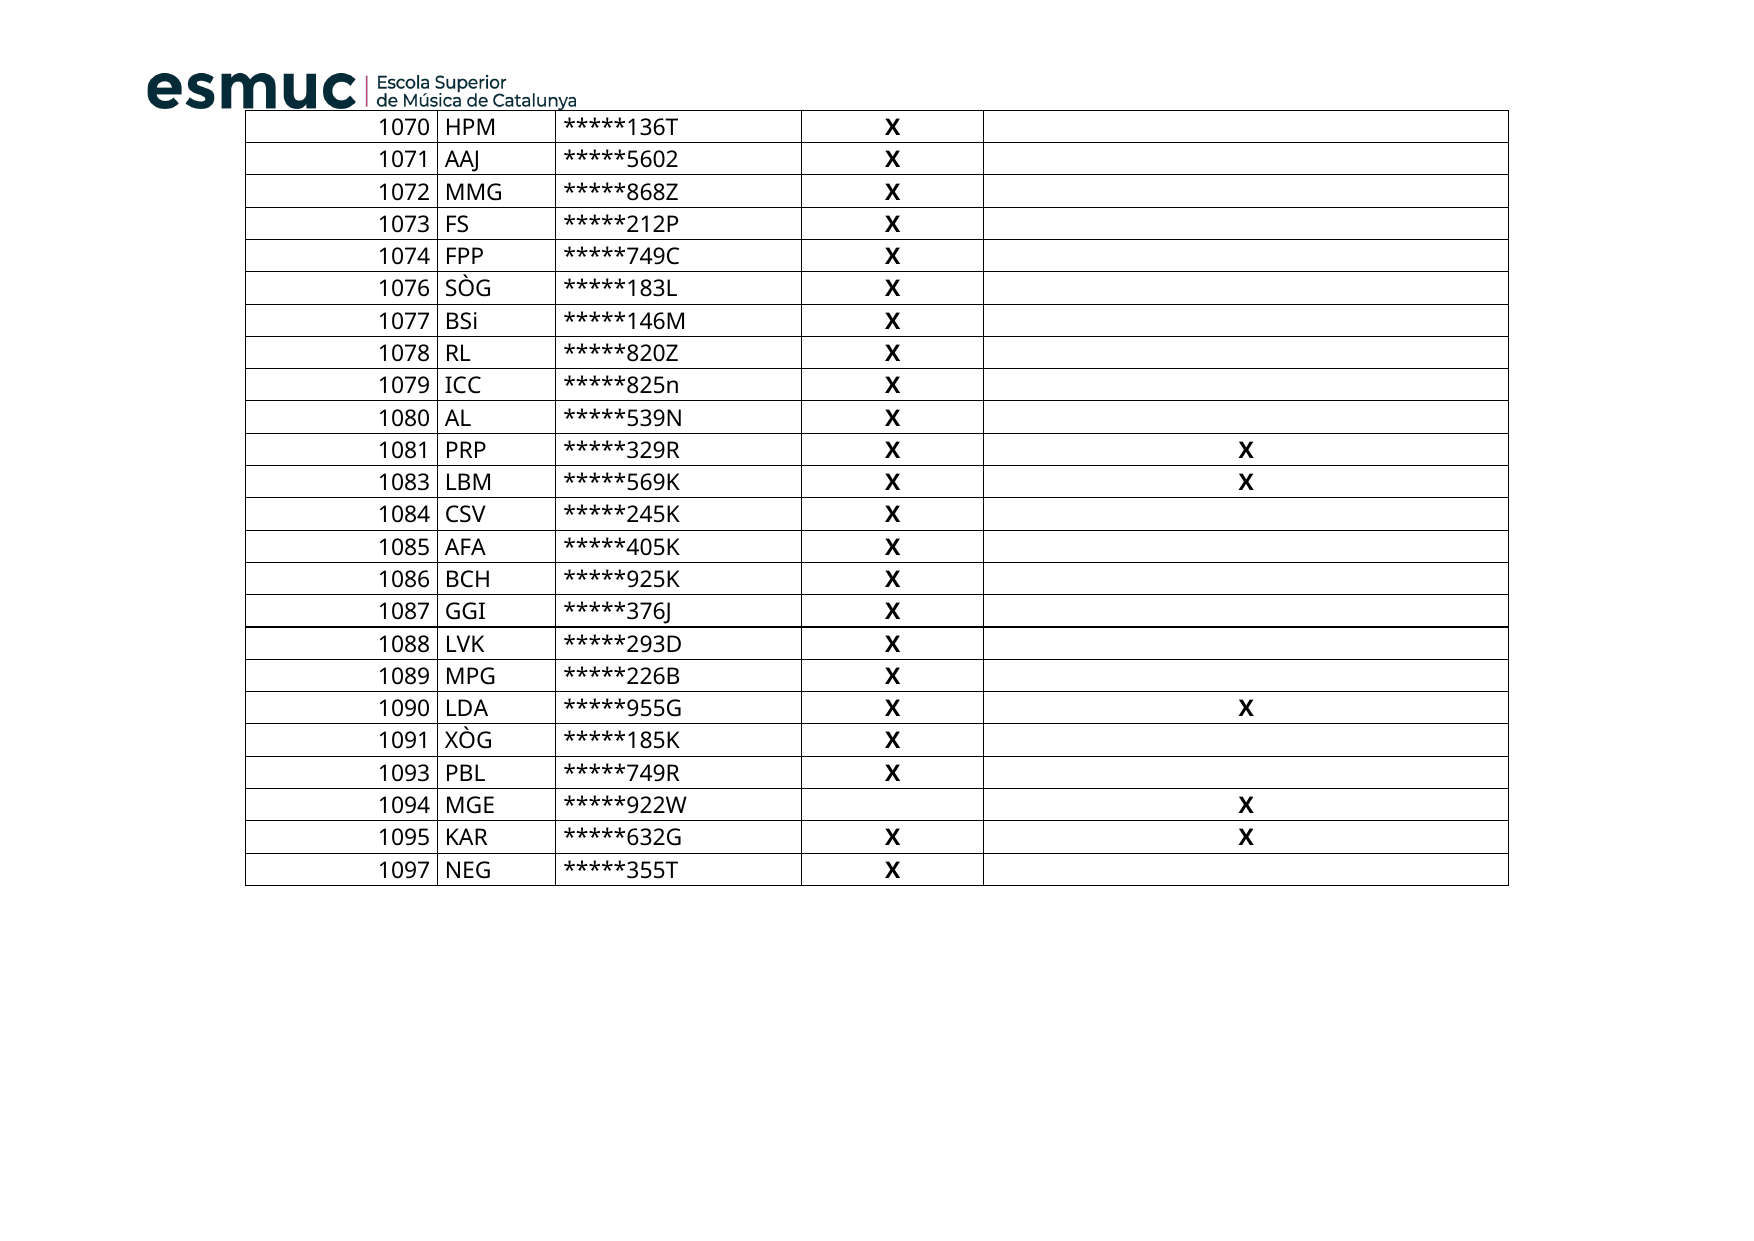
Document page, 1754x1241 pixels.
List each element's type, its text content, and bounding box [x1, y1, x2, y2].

table_cell [984, 337, 1508, 368]
table_cell [984, 240, 1508, 271]
table_cell X [802, 692, 983, 723]
table_cell X [802, 305, 983, 336]
table_cell [984, 401, 1508, 433]
table_cell MGE [438, 789, 555, 820]
table_cell MMG [438, 175, 555, 207]
table_cell 1091 [246, 724, 437, 756]
table_cell AFA [438, 531, 555, 562]
table_cell FS [438, 208, 555, 239]
table_cell *****376J [556, 595, 801, 626]
table_cell LVK [438, 628, 555, 659]
table_cell [984, 272, 1508, 303]
table_cell PRP [438, 434, 555, 465]
table_cell MPG [438, 660, 555, 691]
table_cell 1083 [246, 466, 437, 497]
table_cell X [802, 175, 983, 207]
table_cell X [802, 595, 983, 626]
table_cell *****925K [556, 563, 801, 594]
table_cell 1090 [246, 692, 437, 723]
table_cell [984, 563, 1508, 594]
table_cell *****825n [556, 369, 801, 400]
table_cell X [984, 434, 1508, 465]
table_cell 1079 [246, 369, 437, 400]
table_cell X [802, 434, 983, 465]
table_cell RL [438, 337, 555, 368]
table_cell X [802, 369, 983, 400]
table_cell X [984, 789, 1508, 820]
table_cell *****293D [556, 628, 801, 659]
table_cell *****329R [556, 434, 801, 465]
table_cell 1070 [246, 111, 437, 142]
table_cell X [984, 466, 1508, 497]
table_cell [984, 660, 1508, 691]
table_cell [984, 628, 1508, 659]
table_cell 1080 [246, 401, 437, 433]
table_cell 1076 [246, 272, 437, 303]
table_cell HPM [438, 111, 555, 142]
table_cell X [802, 660, 983, 691]
table_cell *****749C [556, 240, 801, 271]
table_cell 1089 [246, 660, 437, 691]
table_cell X [802, 757, 983, 788]
table_cell [984, 305, 1508, 336]
table_cell [984, 111, 1508, 142]
table_cell X [802, 724, 983, 756]
table_cell LDA [438, 692, 555, 723]
table_cell 1074 [246, 240, 437, 271]
table_cell X [802, 563, 983, 594]
table_cell X [984, 821, 1508, 852]
table_cell *****183L [556, 272, 801, 303]
table_cell *****185K [556, 724, 801, 756]
table_cell ICC [438, 369, 555, 400]
table_cell X [802, 111, 983, 142]
table_cell X [802, 498, 983, 529]
table_cell 1085 [246, 531, 437, 562]
table_cell 1073 [246, 208, 437, 239]
table_cell KAR [438, 821, 555, 852]
table_cell [984, 208, 1508, 239]
table_cell X [802, 337, 983, 368]
table_cell 1097 [246, 854, 437, 885]
table_cell X [802, 531, 983, 562]
table_cell X [802, 821, 983, 852]
table_cell [984, 724, 1508, 756]
table_cell PBL [438, 757, 555, 788]
table_cell [984, 854, 1508, 885]
table_cell X [984, 692, 1508, 723]
table_cell [802, 789, 983, 820]
table_cell *****749R [556, 757, 801, 788]
table_cell 1086 [246, 563, 437, 594]
table_cell [984, 595, 1508, 626]
table_cell SÒG [438, 272, 555, 303]
table_cell [984, 531, 1508, 562]
table_cell NEG [438, 854, 555, 885]
table_cell X [802, 240, 983, 271]
table_cell X [802, 272, 983, 303]
table_cell *****922W [556, 789, 801, 820]
table_cell *****136T [556, 111, 801, 142]
table_cell X [802, 466, 983, 497]
table_cell *****5602 [556, 143, 801, 174]
table_cell 1088 [246, 628, 437, 659]
table_cell X [802, 401, 983, 433]
table_cell *****955G [556, 692, 801, 723]
table_cell *****820Z [556, 337, 801, 368]
table_cell BCH [438, 563, 555, 594]
table_cell *****632G [556, 821, 801, 852]
table_cell AAJ [438, 143, 555, 174]
table_cell 1072 [246, 175, 437, 207]
table_cell *****868Z [556, 175, 801, 207]
table_cell 1095 [246, 821, 437, 852]
table_cell AL [438, 401, 555, 433]
table_cell *****539N [556, 401, 801, 433]
table_cell GGI [438, 595, 555, 626]
table_cell *****569K [556, 466, 801, 497]
table_cell *****355T [556, 854, 801, 885]
table_cell *****245K [556, 498, 801, 529]
table_cell *****226B [556, 660, 801, 691]
table_cell [984, 757, 1508, 788]
table_cell X [802, 143, 983, 174]
table_cell 1084 [246, 498, 437, 529]
table_cell BSi [438, 305, 555, 336]
table_cell 1093 [246, 757, 437, 788]
table_cell XÒG [438, 724, 555, 756]
table_cell 1078 [246, 337, 437, 368]
table_cell 1087 [246, 595, 437, 626]
table_cell [984, 143, 1508, 174]
table_cell *****146M [556, 305, 801, 336]
table_cell [984, 369, 1508, 400]
table_cell X [802, 628, 983, 659]
table_cell 1094 [246, 789, 437, 820]
table_cell [984, 498, 1508, 529]
table_cell CSV [438, 498, 555, 529]
table_cell *****212P [556, 208, 801, 239]
table_cell [984, 175, 1508, 207]
table_cell FPP [438, 240, 555, 271]
table_cell LBM [438, 466, 555, 497]
table_cell X [802, 208, 983, 239]
table_cell 1077 [246, 305, 437, 336]
table_cell *****405K [556, 531, 801, 562]
table_cell X [802, 854, 983, 885]
table_cell 1081 [246, 434, 437, 465]
table_cell 1071 [246, 143, 437, 174]
